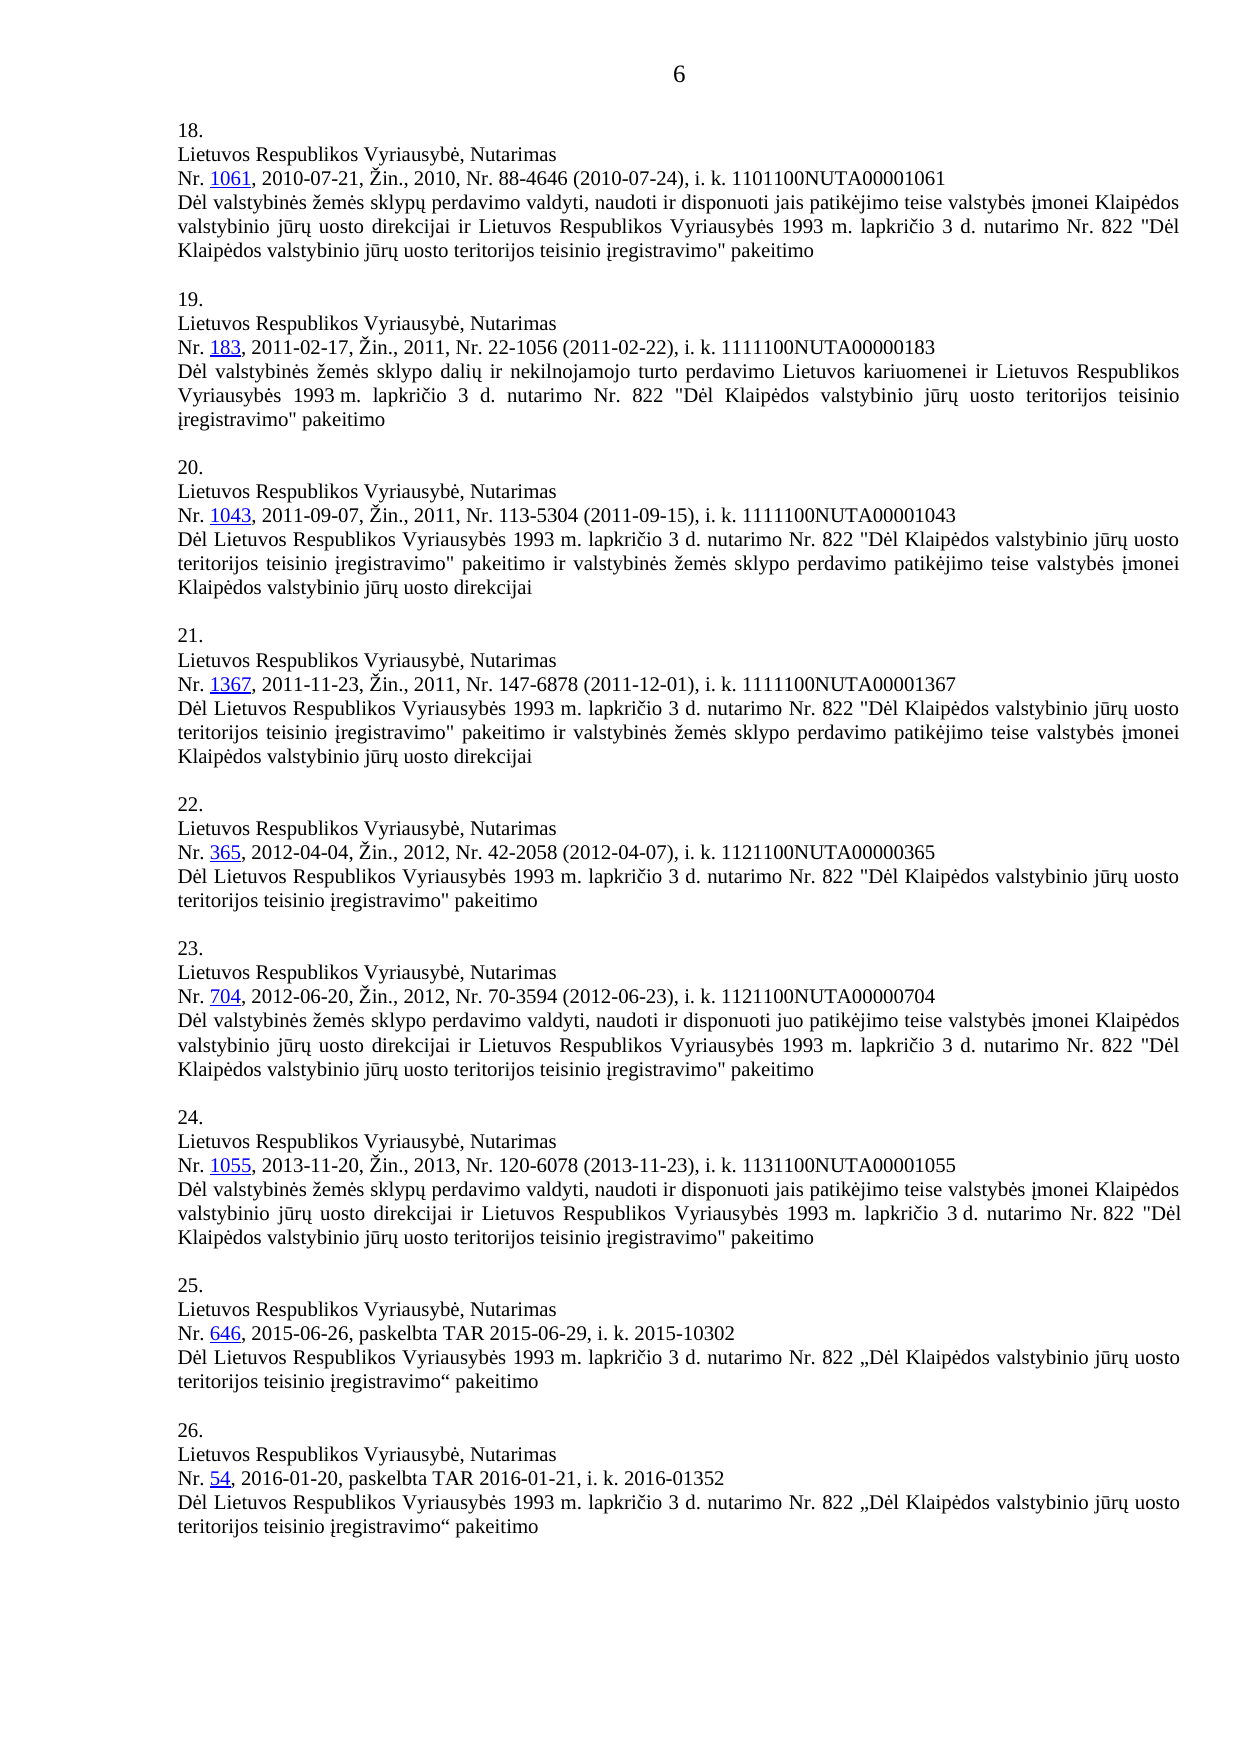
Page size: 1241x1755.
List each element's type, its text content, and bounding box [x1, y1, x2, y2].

text Dėl Lietuvos Respublikos Vyriausybės 1993 m. lapkričio 3 d. nutarimo Nr. 822 "Dėl Klaipėdos valstybinio jūrų uosto teritorijos teisinio įregistravimo" pakeitimo ir valstybinės žemės sklypo perdavimo patikėjimo teise valstybės įmonei Klaipėdos valstybinio jūrų uosto direkcijai [177, 696, 1181, 768]
text 25. [177, 1273, 1181, 1297]
text Nr. 1055, 2013-11-20, Žin., 2013, Nr. 120-6078 (2013-11-23), i. k. 1131100NUTA00001055 [177, 1153, 1181, 1177]
text Nr. 365, 2012-04-04, Žin., 2012, Nr. 42-2058 (2012-04-07), i. k. 1121100NUTA00000365 [177, 840, 1181, 864]
text Dėl valstybinės žemės sklypo dalių ir nekilnojamojo turto perdavimo Lietuvos kariuomenei ir Lietuvos Respublikos Vyriausybės 1993 m. lapkričio 3 d. nutarimo Nr. 822 "Dėl Klaipėdos valstybinio jūrų uosto teritorijos teisinio įregistravimo" pakeitimo [177, 359, 1181, 431]
text Lietuvos Respublikos Vyriausybė, Nutarimas [177, 1442, 1181, 1466]
text Lietuvos Respublikos Vyriausybė, Nutarimas [177, 816, 1181, 840]
text Dėl valstybinės žemės sklypų perdavimo valdyti, naudoti ir disponuoti jais patikėjimo teise valstybės įmonei Klaipėdos valstybinio jūrų uosto direkcijai ir Lietuvos Respublikos Vyriausybės 1993 m. lapkričio 3 d. nutarimo Nr. 822 "Dėl Klaipėdos valstybinio jūrų uosto teritorijos teisinio įregistravimo" pakeitimo [177, 190, 1181, 262]
text Lietuvos Respublikos Vyriausybė, Nutarimas [177, 1129, 1181, 1153]
text Nr. 1367, 2011-11-23, Žin., 2011, Nr. 147-6878 (2011-12-01), i. k. 1111100NUTA00001367 [177, 672, 1181, 696]
text Nr. 54, 2016-01-20, paskelbta TAR 2016-01-21, i. k. 2016-01352 [177, 1466, 1181, 1490]
text 18. [177, 118, 1181, 142]
text Lietuvos Respublikos Vyriausybė, Nutarimas [177, 142, 1181, 166]
text Dėl Lietuvos Respublikos Vyriausybės 1993 m. lapkričio 3 d. nutarimo Nr. 822 „Dėl Klaipėdos valstybinio jūrų uosto teritorijos teisinio įregistravimo“ pakeitimo [177, 1490, 1181, 1538]
text 23. [177, 936, 1181, 960]
text 22. [177, 792, 1181, 816]
text Nr. 183, 2011-02-17, Žin., 2011, Nr. 22-1056 (2011-02-22), i. k. 1111100NUTA00000183 [177, 335, 1181, 359]
text Dėl valstybinės žemės sklypo perdavimo valdyti, naudoti ir disponuoti juo patikėjimo teise valstybės įmonei Klaipėdos valstybinio jūrų uosto direkcijai ir Lietuvos Respublikos Vyriausybės 1993 m. lapkričio 3 d. nutarimo Nr. 822 "Dėl Klaipėdos valstybinio jūrų uosto teritorijos teisinio įregistravimo" pakeitimo [177, 1008, 1181, 1081]
text Dėl valstybinės žemės sklypų perdavimo valdyti, naudoti ir disponuoti jais patikėjimo teise valstybės įmonei Klaipėdos valstybinio jūrų uosto direkcijai ir Lietuvos Respublikos Vyriausybės 1993 m. lapkričio 3 d. nutarimo Nr. 822 "Dėl Klaipėdos valstybinio jūrų uosto teritorijos teisinio įregistravimo" pakeitimo [177, 1177, 1181, 1249]
text Nr. 1061, 2010-07-21, Žin., 2010, Nr. 88-4646 (2010-07-24), i. k. 1101100NUTA00001061 [177, 166, 1181, 190]
text Nr. 1043, 2011-09-07, Žin., 2011, Nr. 113-5304 (2011-09-15), i. k. 1111100NUTA00001043 [177, 503, 1181, 527]
text Lietuvos Respublikos Vyriausybė, Nutarimas [177, 479, 1181, 503]
text Nr. 704, 2012-06-20, Žin., 2012, Nr. 70-3594 (2012-06-23), i. k. 1121100NUTA00000704 [177, 984, 1181, 1008]
text Lietuvos Respublikos Vyriausybė, Nutarimas [177, 960, 1181, 984]
text Dėl Lietuvos Respublikos Vyriausybės 1993 m. lapkričio 3 d. nutarimo Nr. 822 "Dėl Klaipėdos valstybinio jūrų uosto teritorijos teisinio įregistravimo" pakeitimo ir valstybinės žemės sklypo perdavimo patikėjimo teise valstybės įmonei Klaipėdos valstybinio jūrų uosto direkcijai [177, 527, 1181, 599]
text 19. [177, 287, 1181, 311]
text Dėl Lietuvos Respublikos Vyriausybės 1993 m. lapkričio 3 d. nutarimo Nr. 822 "Dėl Klaipėdos valstybinio jūrų uosto teritorijos teisinio įregistravimo" pakeitimo [177, 864, 1181, 912]
text Nr. 646, 2015-06-26, paskelbta TAR 2015-06-29, i. k. 2015-10302 [177, 1321, 1181, 1345]
text 20. [177, 455, 1181, 479]
text 26. [177, 1417, 1181, 1442]
text Dėl Lietuvos Respublikos Vyriausybės 1993 m. lapkričio 3 d. nutarimo Nr. 822 „Dėl Klaipėdos valstybinio jūrų uosto teritorijos teisinio įregistravimo“ pakeitimo [177, 1345, 1181, 1393]
text Lietuvos Respublikos Vyriausybė, Nutarimas [177, 647, 1181, 672]
text 21. [177, 623, 1181, 647]
text Lietuvos Respublikos Vyriausybė, Nutarimas [177, 1297, 1181, 1321]
text Lietuvos Respublikos Vyriausybė, Nutarimas [177, 311, 1181, 335]
text 24. [177, 1105, 1181, 1129]
